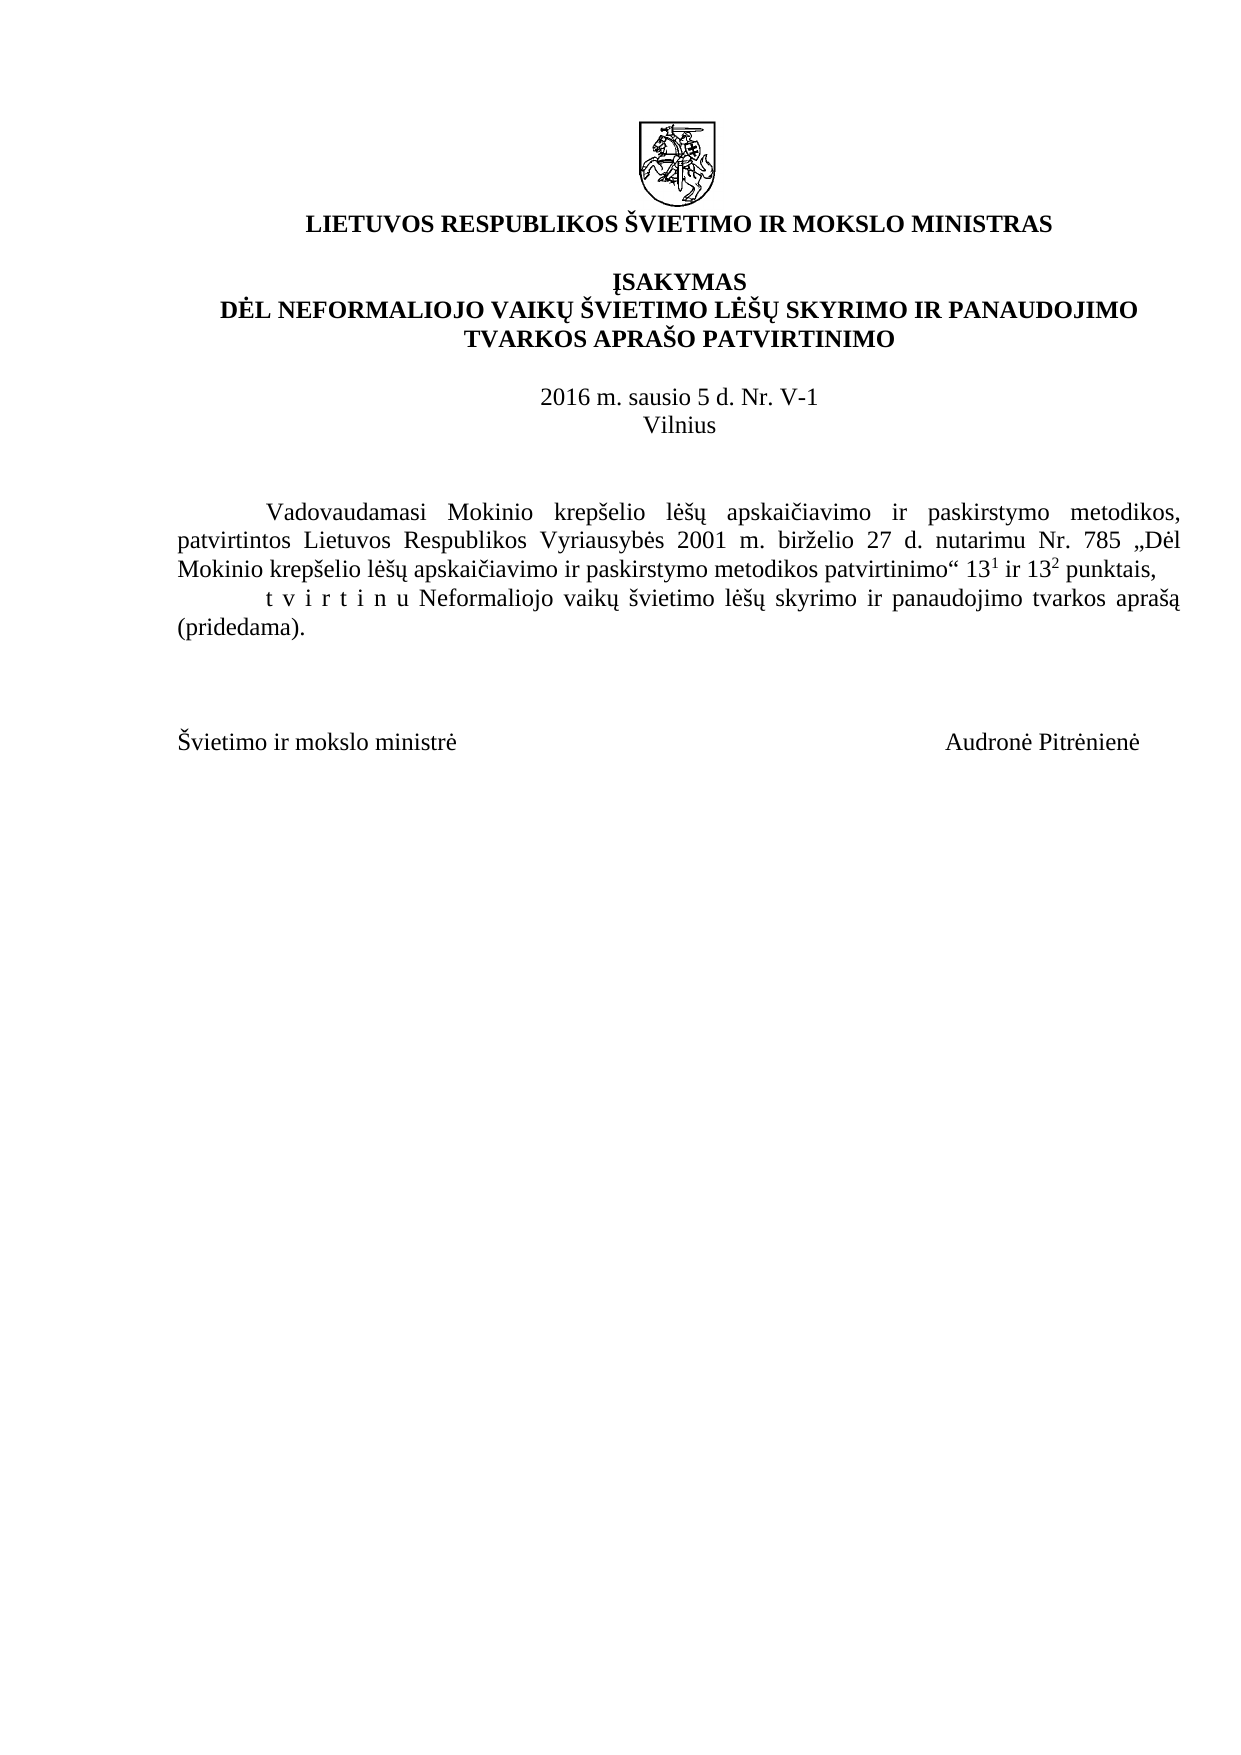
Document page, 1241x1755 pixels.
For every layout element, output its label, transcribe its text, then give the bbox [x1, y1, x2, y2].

text Švietimo ir mokslo ministrė Audronė Pitrėnienė [177, 727, 1182, 755]
text Vadovaudamasi Mokinio krepšelio lėšų apskaičiavimo ir paskirstymo metodikos, patvirtintos Lietuvos Respublikos Vyriausybės 2001 m. birželio 27 d. nutarimu Nr. 785 „Dėl Mokinio krepšelio lėšų apskaičiavimo ir paskirstymo metodikos patvirtinimo“ 131 ir 132 punktais, [177, 497, 1182, 583]
text LIETUVOS RESPUBLIKOS ŠVIETIMO IR MOKSLO MINISTRAS [177, 209, 1182, 238]
text t v i r t i n u Neformaliojo vaikų švietimo lėšų skyrimo ir panaudojimo tvarkos aprašą (pridedama). [177, 583, 1182, 640]
text DĖL NEFOrMALIOJO VAIKŲ ŠVIETIMO LĖŠŲ SKYRIMO IR PANAUDOJIMO TVARKOS APRAŠO PATVIRTINIMO [177, 295, 1182, 353]
text 2016 m. sausio 5 d. Nr. V-1 [177, 382, 1182, 410]
text Vilnius [177, 410, 1182, 439]
text ĮSAKYMAS [177, 267, 1182, 295]
